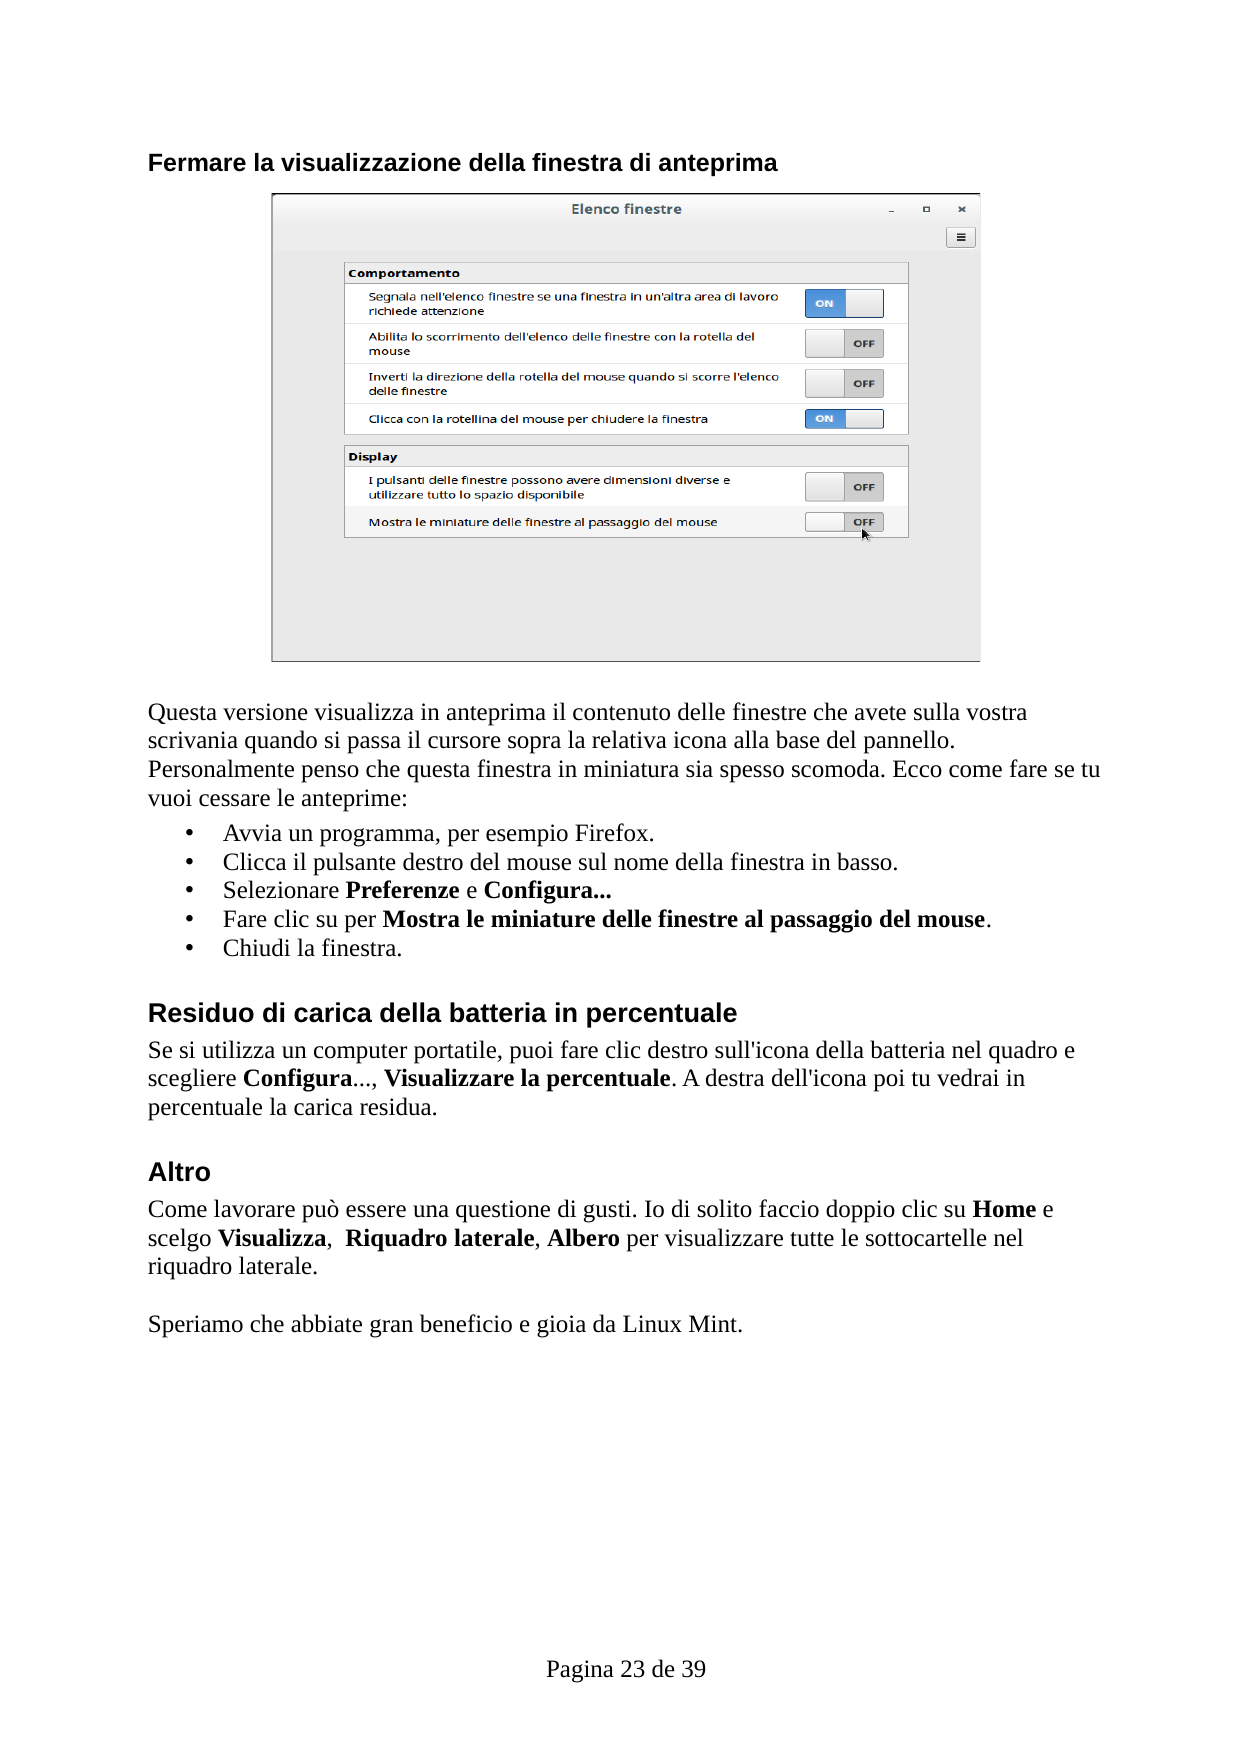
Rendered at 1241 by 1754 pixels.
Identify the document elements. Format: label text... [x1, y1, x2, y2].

list Clicca il pulsante destro del mouse sul nome della finestra in basso. [185, 847, 1104, 876]
text Se si utilizza un computer portatile, puoi fare clic destro sull'icona della batteria nel quadro e scegliere Configura..., Visualizzare la percentuale. A destra dell'icona poi tu vedrai in percentuale la carica residua. [148, 1035, 1104, 1121]
picture [271, 193, 981, 662]
list Avvia un programma, per esempio Firefox. [185, 818, 1104, 847]
list Chiudi la finestra. [185, 933, 1104, 962]
subtitle Fermare la visualizzazione della finestra di anteprima [148, 148, 1104, 176]
text Questa versione visualizza in anteprima il contenuto delle finestre che avete sulla vostra scrivania quando si passa il cursore sopra la relativa icona alla base del pannello. Personalmente penso che questa finestra in miniatura sia spesso scomoda. Ecco come fare se tu vuoi cessare le anteprime: [148, 697, 1104, 812]
list Fare clic su per Mostra le miniature delle finestre al passaggio del mouse. [185, 904, 1104, 933]
text Speriamo che abbiate gran beneficio e gioia da Linux Mint. [148, 1309, 1104, 1338]
subtitle Residuo di carica della batteria in percentuale [148, 997, 1104, 1028]
list Selezionare Preferenze e Configura... [185, 876, 1104, 904]
subtitle Altro [148, 1156, 1104, 1187]
text Come lavorare può essere una questione di gusti. Io di solito faccio doppio clic su Home e scelgo Visualizza, Riquadro laterale, Albero per visualizzare tutte le sottocartelle nel riquadro laterale. [148, 1194, 1104, 1280]
